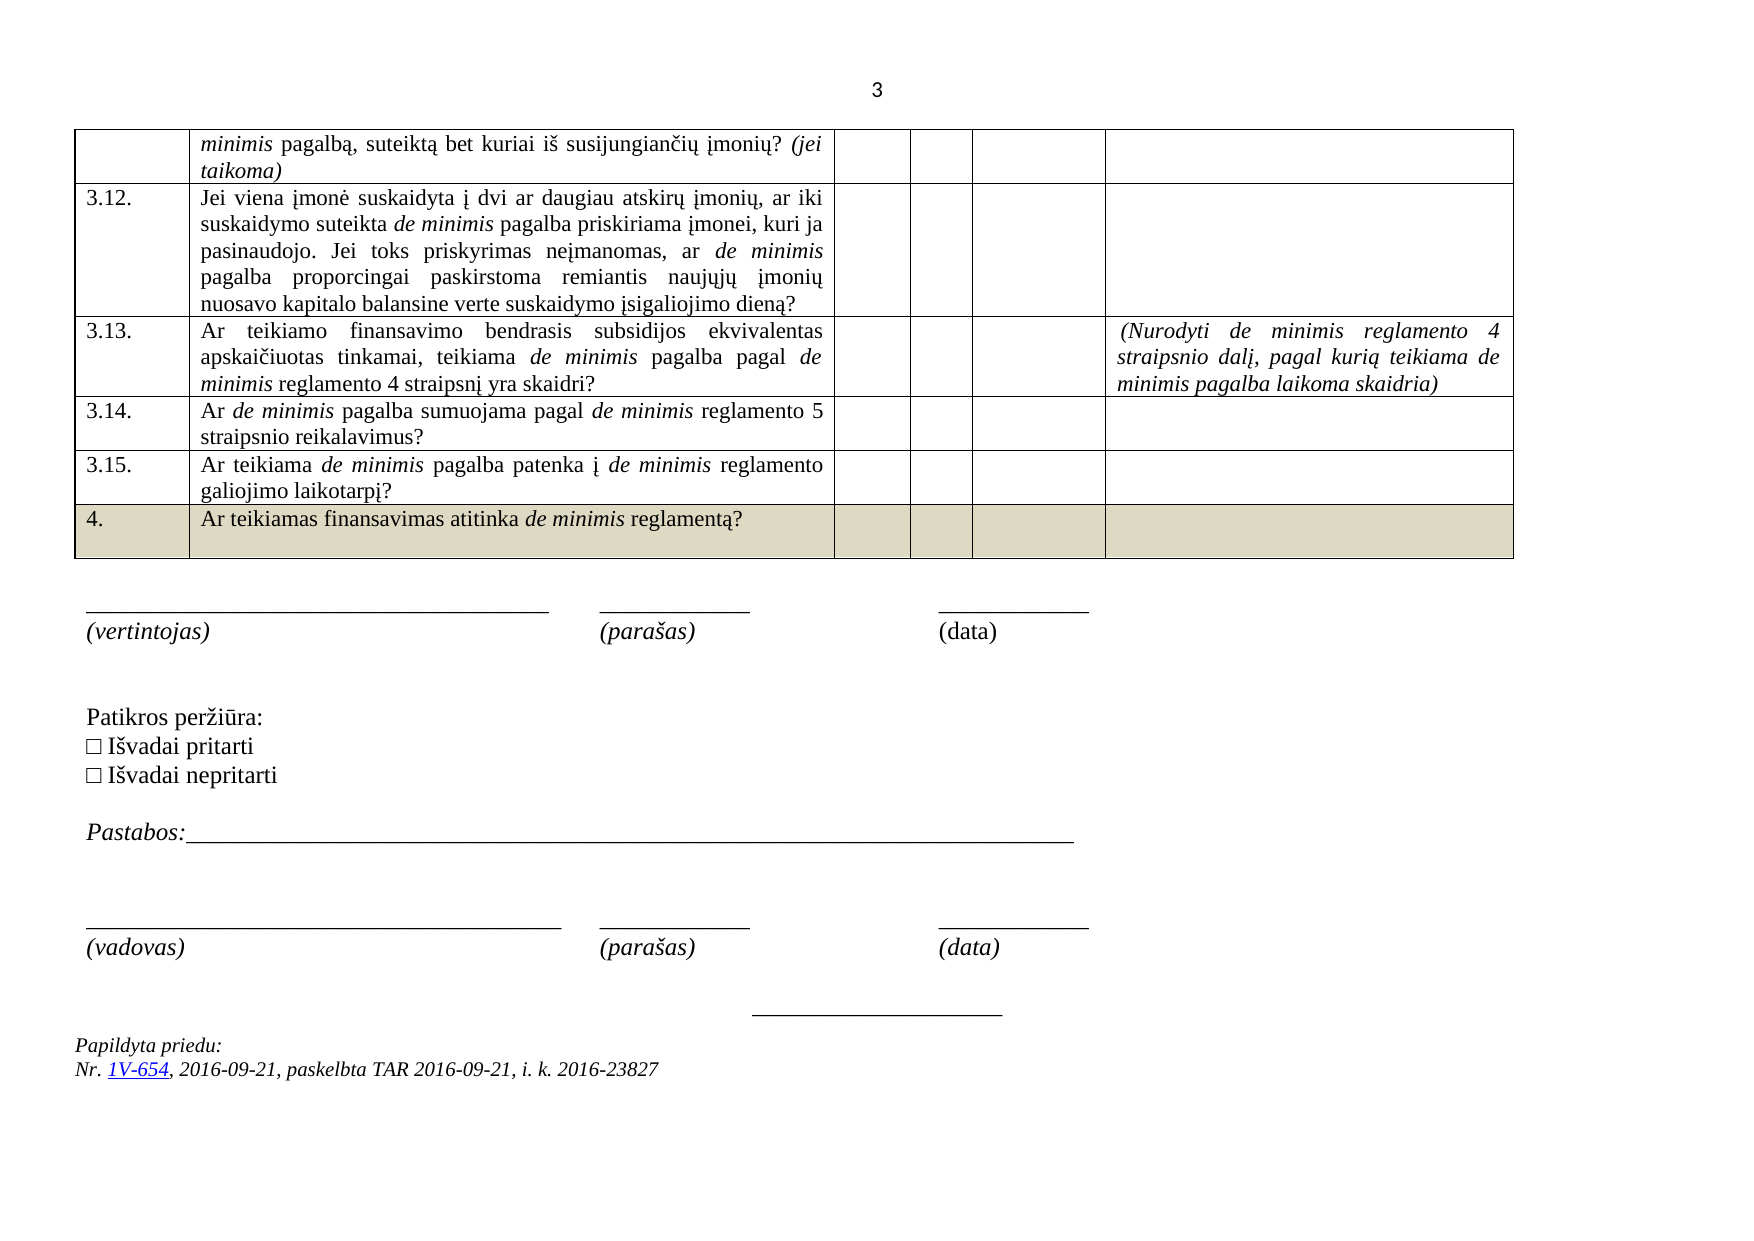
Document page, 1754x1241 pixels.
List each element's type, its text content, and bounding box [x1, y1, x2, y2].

table_cell ____________ (parašas) [588, 904, 927, 961]
table_cell minimis pagalbą, suteiktą bet kuriai iš susijungiančių įmonių? (jei taikoma) [190, 130, 834, 183]
table_cell [835, 317, 910, 396]
table_cell [911, 317, 972, 396]
table_cell [1106, 505, 1513, 557]
table_cell Ar teikiama de minimis pagalba patenka į de minimis reglamento galiojimo laikotarpį? [190, 451, 834, 504]
table_cell [973, 397, 1105, 450]
table_header ____________ (data) [928, 559, 1267, 645]
table_cell [1106, 451, 1513, 504]
text Papildyta priedu: [75, 1033, 1679, 1057]
table_cell Ar de minimis pagalba sumuojama pagal de minimis reglamento 5 straipsnio reikalavimus? [190, 397, 834, 450]
table_cell [973, 130, 1105, 183]
table_cell [911, 505, 972, 557]
table_cell [835, 184, 910, 316]
table_cell 3.14. [76, 397, 189, 450]
table_cell ______________________________________ (vadovas) [75, 904, 588, 961]
table_cell [76, 130, 189, 183]
table_cell [835, 130, 910, 183]
table_cell [911, 184, 972, 316]
table_cell [911, 451, 972, 504]
table_cell [1106, 397, 1513, 450]
table_cell [911, 397, 972, 450]
table_cell [973, 451, 1105, 504]
table_cell [835, 505, 910, 557]
table_header _____________________________________ (vertintojas) [75, 559, 588, 645]
table_cell [1106, 130, 1513, 183]
table_cell Ar teikiamas finansavimas atitinka de minimis reglamentą? [190, 505, 834, 557]
table_cell [1514, 183, 1522, 316]
table_cell Jei viena įmonė suskaidyta į dvi ar daugiau atskirų įmonių, ar iki suskaidymo suteikta de minimis pagalba priskiriama įmonei, kuri ja pasinaudojo. Jei toks priskyrimas neįmanomas, ar de minimis pagalba proporcingai paskirstoma remiantis naujųjų įmonių nuosavo kapitalo balansine verte suskaidymo įsigaliojimo dieną? [190, 184, 834, 316]
table_cell (Nurodyti de minimis reglamento 4 straipsnio dalį, pagal kurią teikiama de minimis pagalba laikoma skaidria) [1106, 317, 1513, 396]
table_cell 4. [76, 505, 189, 557]
text ____________________ [75, 990, 1679, 1018]
table_cell [1106, 184, 1513, 316]
table_cell [835, 397, 910, 450]
table_header ____________ (parašas) [588, 559, 927, 645]
table_cell [835, 451, 910, 504]
table_cell [1514, 396, 1522, 450]
table_cell Patikros peržiūra: □ Išvadai pritarti □ Išvadai nepritarti Pastabos:_______________________________________________________________________ [75, 645, 1267, 903]
table_cell [973, 317, 1105, 396]
table_cell [1514, 316, 1522, 396]
table_cell ____________ (data) [928, 904, 1267, 961]
table_cell [1514, 129, 1522, 183]
table_cell [1514, 450, 1522, 504]
table_cell [1514, 504, 1522, 557]
table_cell 3.15. [76, 451, 189, 504]
table_cell [973, 505, 1105, 557]
table_cell 3.12. [76, 184, 189, 316]
table_cell [911, 130, 972, 183]
table_cell [973, 184, 1105, 316]
table_cell 3.13. [76, 317, 189, 396]
table_cell Ar teikiamo finansavimo bendrasis subsidijos ekvivalentas apskaičiuotas tinkamai, teikiama de minimis pagalba pagal de minimis reglamento 4 straipsnį yra skaidri? [190, 317, 834, 396]
text Nr. 1V-654, 2016-09-21, paskelbta TAR 2016-09-21, i. k. 2016-23827 [75, 1057, 1679, 1081]
